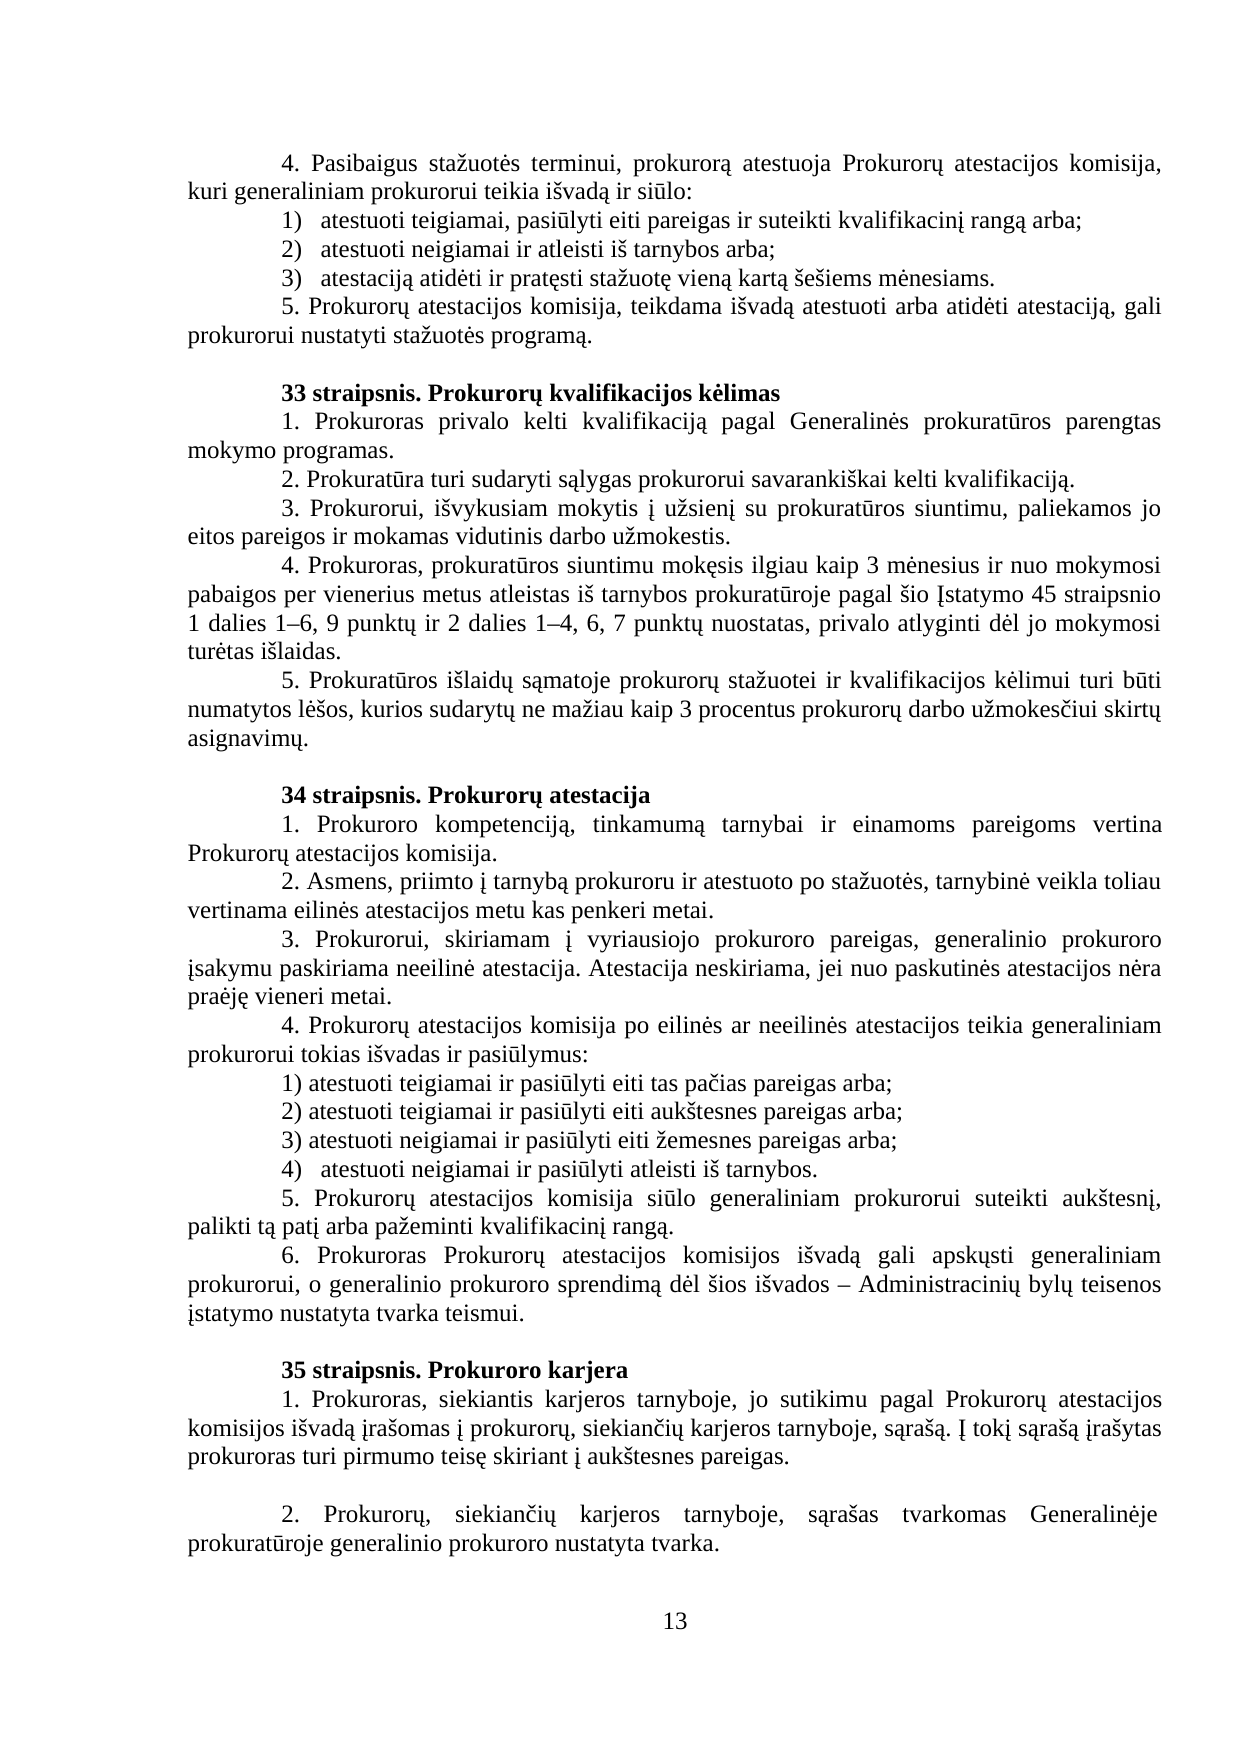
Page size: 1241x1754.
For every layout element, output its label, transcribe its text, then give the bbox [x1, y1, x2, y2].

text 2. Asmens, priimto į tarnybą prokuroru ir atestuoto po stažuotės, tarnybinė veikla toliau vertinama eilinės atestacijos metu kas penkeri metai. [187, 866, 1162, 924]
text 5. Prokurorų atestacijos komisija siūlo generaliniam prokurorui suteikti aukštesnį, palikti tą patį arba pažeminti kvalifikacinį rangą. [187, 1183, 1162, 1240]
text 34 straipsnis. Prokurorų atestacija [187, 780, 1162, 809]
text 1) atestuoti teigiamai, pasiūlyti eiti pareigas ir suteikti kvalifikacinį rangą arba; [281, 205, 1162, 234]
text 3. Prokurorui, skiriamam į vyriausiojo prokuroro pareigas, generalinio prokuroro įsakymu paskiriama neeilinė atestacija. Atestacija neskiriama, jei nuo paskutinės atestacijos nėra praėję vieneri metai. [187, 924, 1162, 1010]
text 1) atestuoti teigiamai ir pasiūlyti eiti tas pačias pareigas arba; [187, 1068, 1162, 1096]
text 1. Prokuroro kompetenciją, tinkamumą tarnybai ir einamoms pareigoms vertina Prokurorų atestacijos komisija. [187, 809, 1162, 866]
text 3) atestuoti neigiamai ir pasiūlyti eiti žemesnes pareigas arba; [187, 1125, 1162, 1154]
text 2. Prokuratūra turi sudaryti sąlygas prokurorui savarankiškai kelti kvalifikaciją. [187, 464, 1162, 493]
text 4. Prokurorų atestacijos komisija po eilinės ar neeilinės atestacijos teikia generaliniam prokurorui tokias išvadas ir pasiūlymus: [187, 1010, 1162, 1068]
text 4. Prokuroras, prokuratūros siuntimu mokęsis ilgiau kaip 3 mėnesius ir nuo mokymosi pabaigos per vienerius metus atleistas iš tarnybos prokuratūroje pagal šio Įstatymo 45 straipsnio 1 dalies 1–6, 9 punktų ir 2 dalies 1–4, 6, 7 punktų nuostatas, privalo atlyginti dėl jo mokymosi turėtas išlaidas. [187, 550, 1162, 665]
text 3) atestaciją atidėti ir pratęsti stažuotę vieną kartą šešiems mėnesiams. [281, 263, 1162, 291]
text 2. Prokurorų, siekiančių karjeros tarnyboje, sąrašas tvarkomas Generalinėje prokuratūroje generalinio prokuroro nustatyta tvarka. [187, 1499, 1158, 1556]
text 33 straipsnis. Prokurorų kvalifikacijos kėlimas [187, 378, 1162, 406]
text 2) atestuoti teigiamai ir pasiūlyti eiti aukštesnes pareigas arba; [187, 1096, 1162, 1125]
text 1. Prokuroras, siekiantis karjeros tarnyboje, jo sutikimu pagal Prokurorų atestacijos komisijos išvadą įrašomas į prokurorų, siekiančių karjeros tarnyboje, sąrašą. Į tokį sąrašą įrašytas prokuroras turi pirmumo teisę skiriant į aukštesnes pareigas. [187, 1384, 1162, 1470]
text 35 straipsnis. Prokuroro karjera [187, 1355, 1162, 1384]
text 6. Prokuroras Prokurorų atestacijos komisijos išvadą gali apskųsti generaliniam prokurorui, o generalinio prokuroro sprendimą dėl šios išvados – Administracinių bylų teisenos įstatymo nustatyta tvarka teismui. [187, 1240, 1162, 1326]
text 2) atestuoti neigiamai ir atleisti iš tarnybos arba; [281, 234, 1162, 263]
text 5. Prokuratūros išlaidų sąmatoje prokurorų stažuotei ir kvalifikacijos kėlimui turi būti numatytos lėšos, kurios sudarytų ne mažiau kaip 3 procentus prokurorų darbo užmokesčiui skirtų asignavimų. [187, 665, 1162, 751]
text 3. Prokurorui, išvykusiam mokytis į užsienį su prokuratūros siuntimu, paliekamos jo eitos pareigos ir mokamas vidutinis darbo užmokestis. [187, 493, 1162, 550]
text 4. Pasibaigus stažuotės terminui, prokurorą atestuoja Prokurorų atestacijos komisija, kuri generaliniam prokurorui teikia išvadą ir siūlo: [187, 148, 1162, 205]
text 5. Prokurorų atestacijos komisija, teikdama išvadą atestuoti arba atidėti atestaciją, gali prokurorui nustatyti stažuotės programą. [187, 291, 1162, 349]
text 4) atestuoti neigiamai ir pasiūlyti atleisti iš tarnybos. [281, 1154, 1162, 1183]
text 1. Prokuroras privalo kelti kvalifikaciją pagal Generalinės prokuratūros parengtas mokymo programas. [187, 406, 1162, 464]
